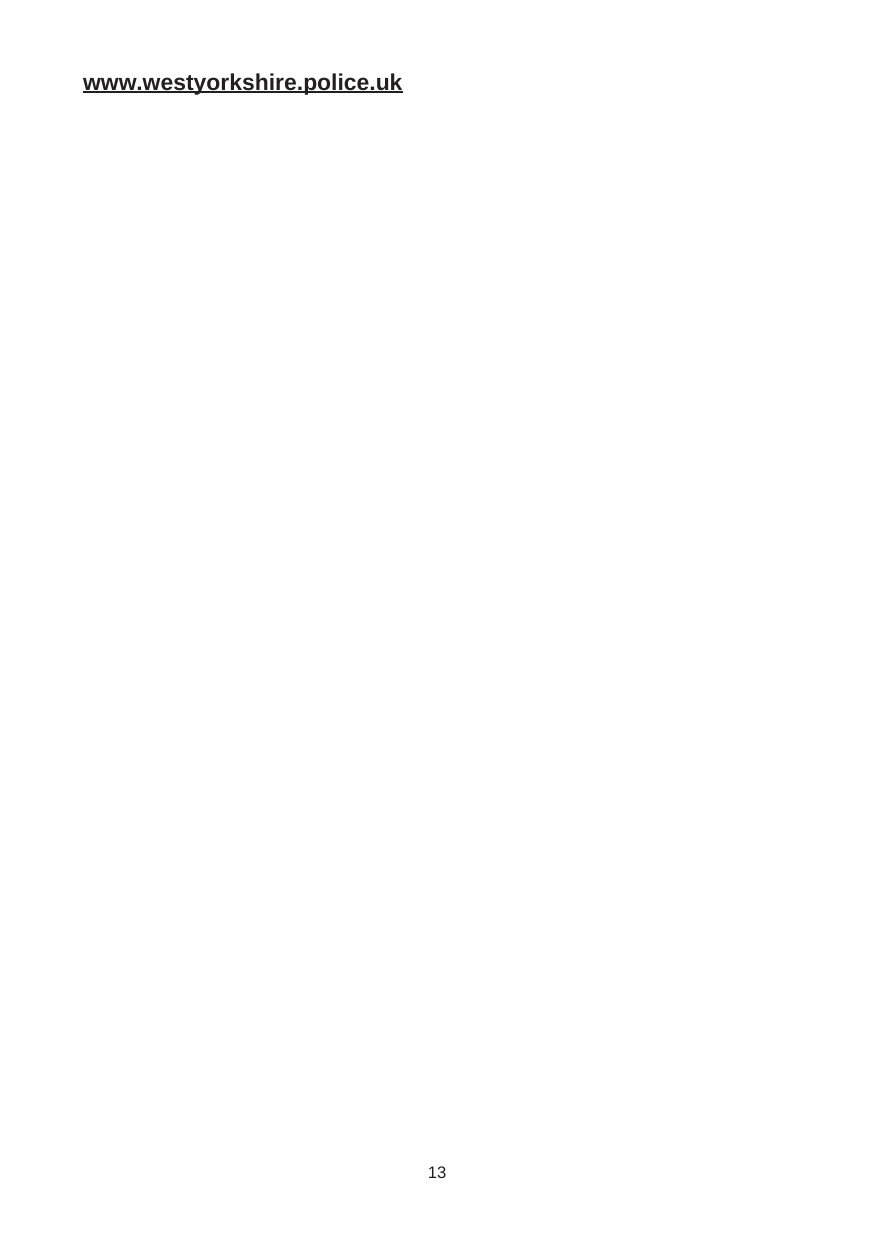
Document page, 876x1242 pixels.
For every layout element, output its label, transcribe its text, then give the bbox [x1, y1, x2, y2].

text www.westyorkshire.police.uk [83, 69, 794, 95]
